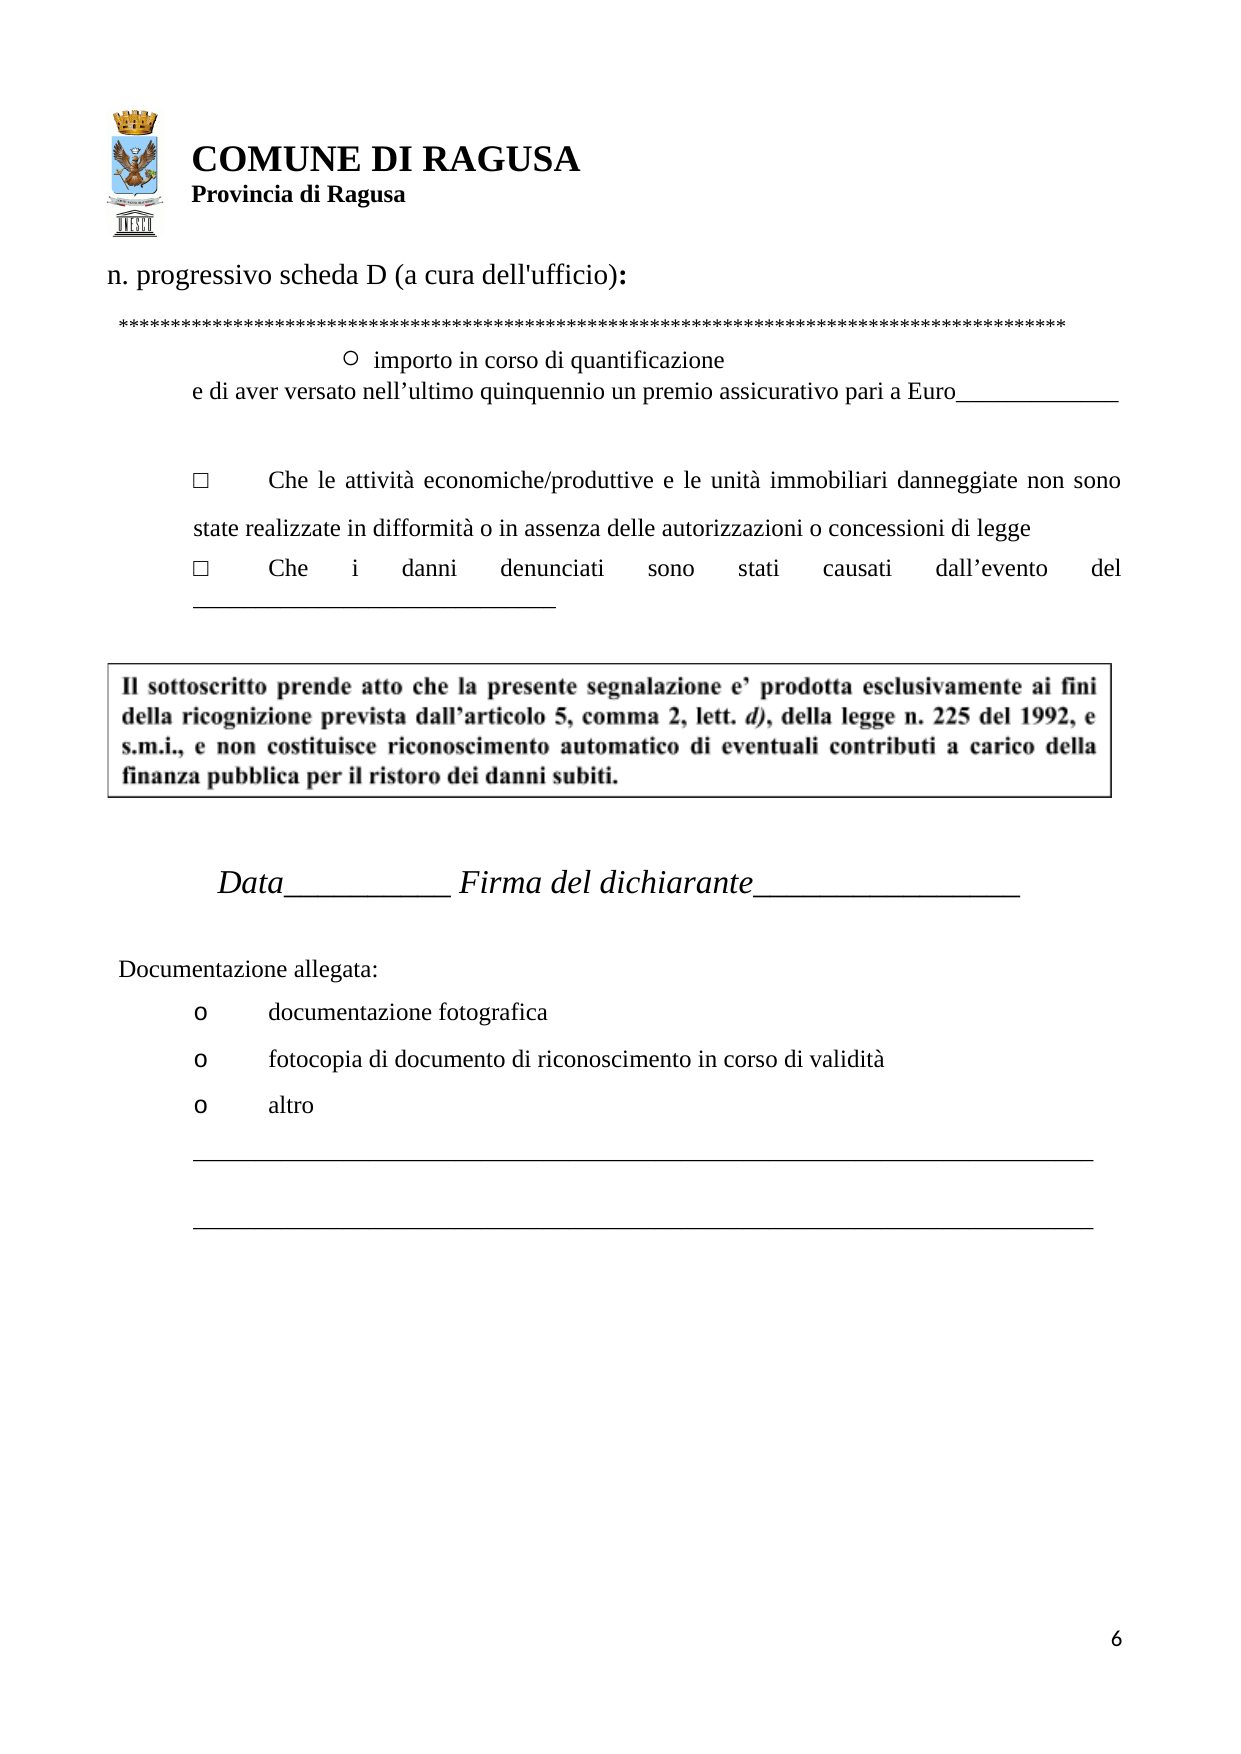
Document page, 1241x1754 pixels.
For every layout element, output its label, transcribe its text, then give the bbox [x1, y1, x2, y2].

text Data__________ Firma del dichiarante________________ [118, 862, 1122, 901]
picture [107, 663, 1112, 798]
list Che i danni denunciati sono stati causati dall’evento del _____________________________ [193, 553, 1122, 611]
text Documentazione allegata: [118, 954, 1122, 983]
text e di aver versato nell’ultimo quinquennio un premio assicurativo pari a Euro_____________ [118, 376, 1122, 405]
text ○ importo in corso di quantificazione [341, 338, 1122, 376]
list documentazione fotografica [193, 997, 1122, 1028]
list Che le attività economiche/produttive e le unità immobiliari danneggiate non sono state realizzate in difformità o in assenza delle autorizzazioni o concessioni di legge [193, 464, 1122, 553]
picture [106, 108, 165, 237]
list fotocopia di documento di riconoscimento in corso di validità [193, 1044, 1122, 1074]
text ________________________________________________________________________ [118, 1203, 1122, 1232]
list altro ________________________________________________________________________ [193, 1090, 1122, 1164]
